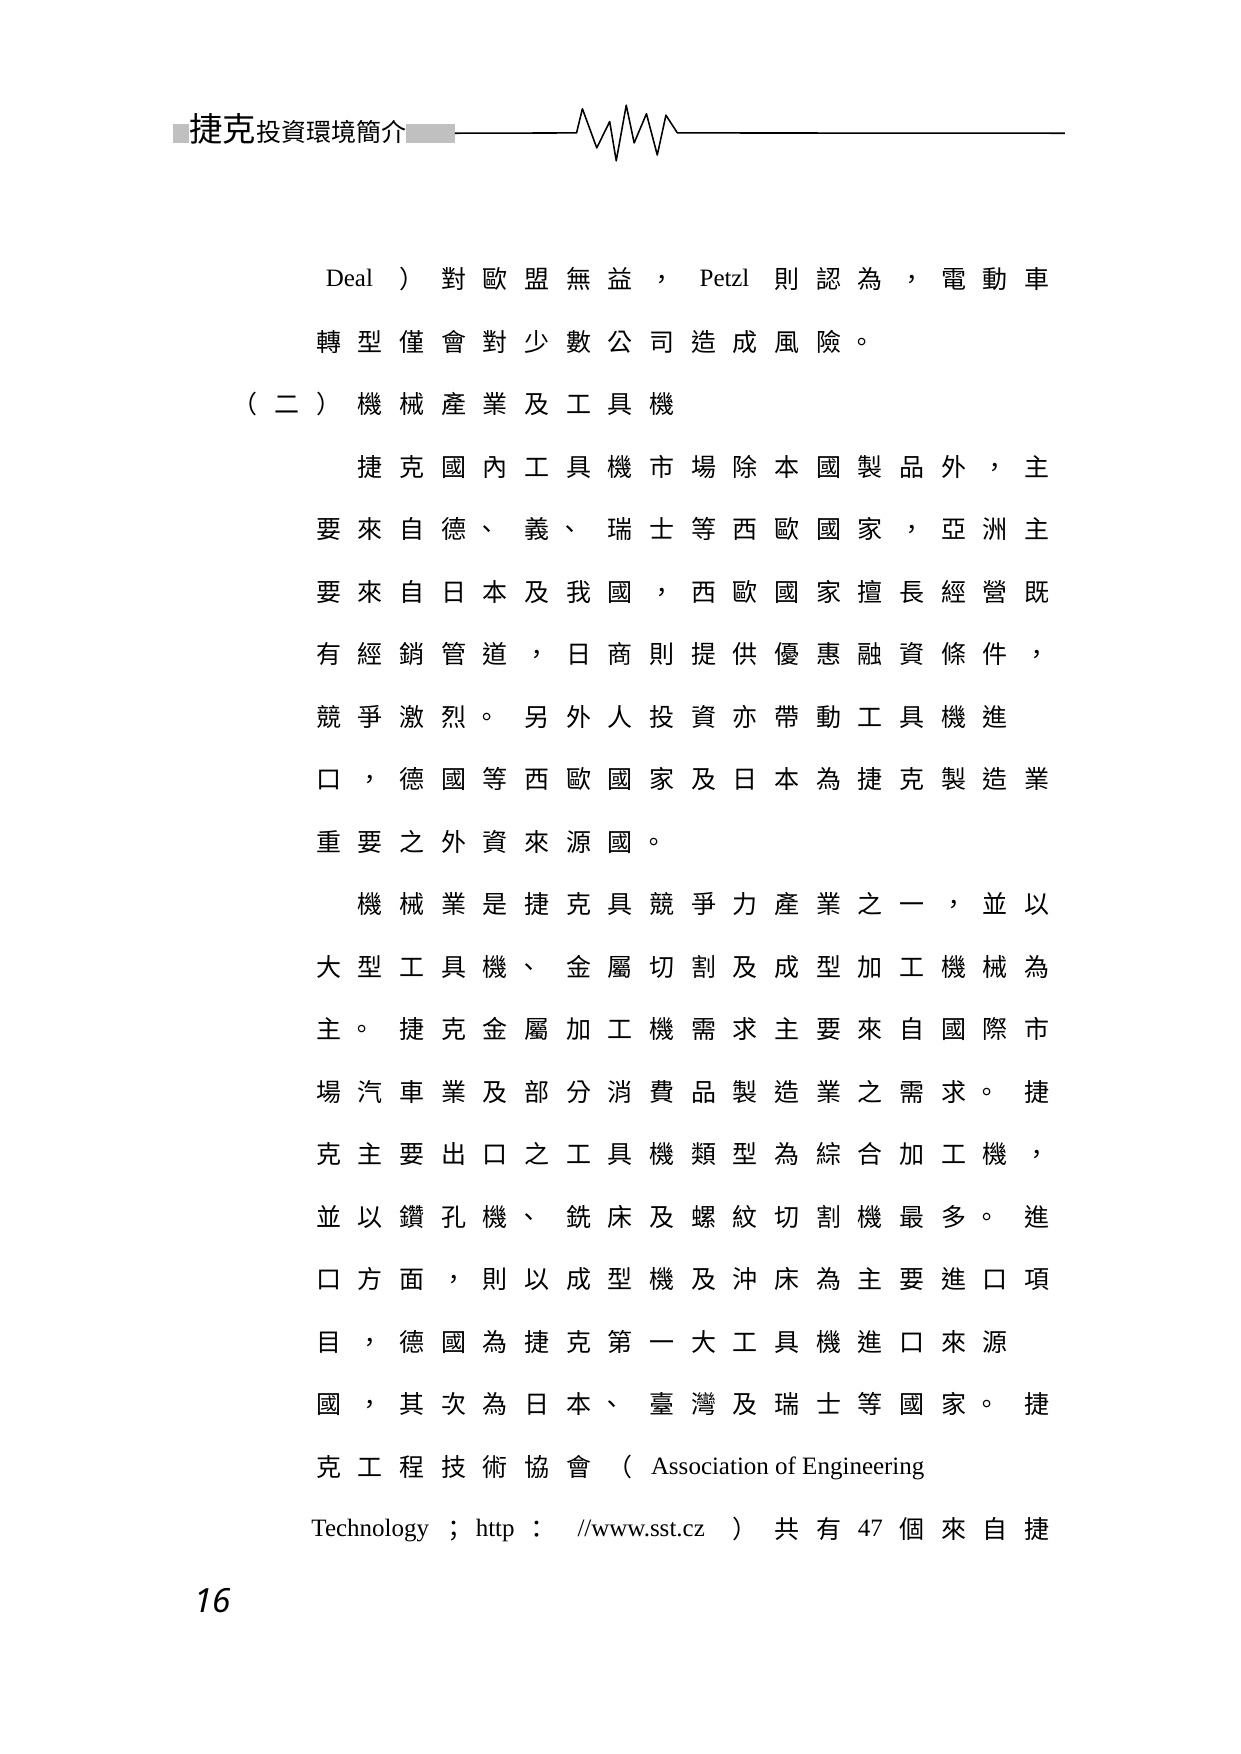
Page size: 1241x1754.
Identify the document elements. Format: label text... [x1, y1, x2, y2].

text Deal）對歐盟無益，Petzl則認為，電動車轉型僅會對少數公司造成風險。 [281, 236, 1058, 361]
text （二）機械產業及工具機 [207, 361, 1058, 424]
text 捷克國內工具機市場除本國製品外，主要來自德、義、瑞士等西歐國家，亞洲主要來自日本及我國，西歐國家擅長經營既有經銷管道，日商則提供優惠融資條件，競爭激烈。另外人投資亦帶動工具機進口，德國等西歐國家及日本為捷克製造業重要之外資來源國。 [281, 424, 1058, 861]
text 機械業是捷克具競爭力產業之一，並以大型工具機、金屬切割及成型加工機械為主。捷克金屬加工機需求主要來自國際市場汽車業及部分消費品製造業之需求。捷克主要出口之工具機類型為綜合加工機，並以鑽孔機、銑床及螺紋切割機最多。進口方面，則以成型機及沖床為主要進口項目，德國為捷克第一大工具機進口來源國，其次為日本、臺灣及瑞士等國家。捷克工程技術協會（Association of Engineering Technology；http：//www.sst.cz）共有47個來自捷 [281, 861, 1058, 1549]
